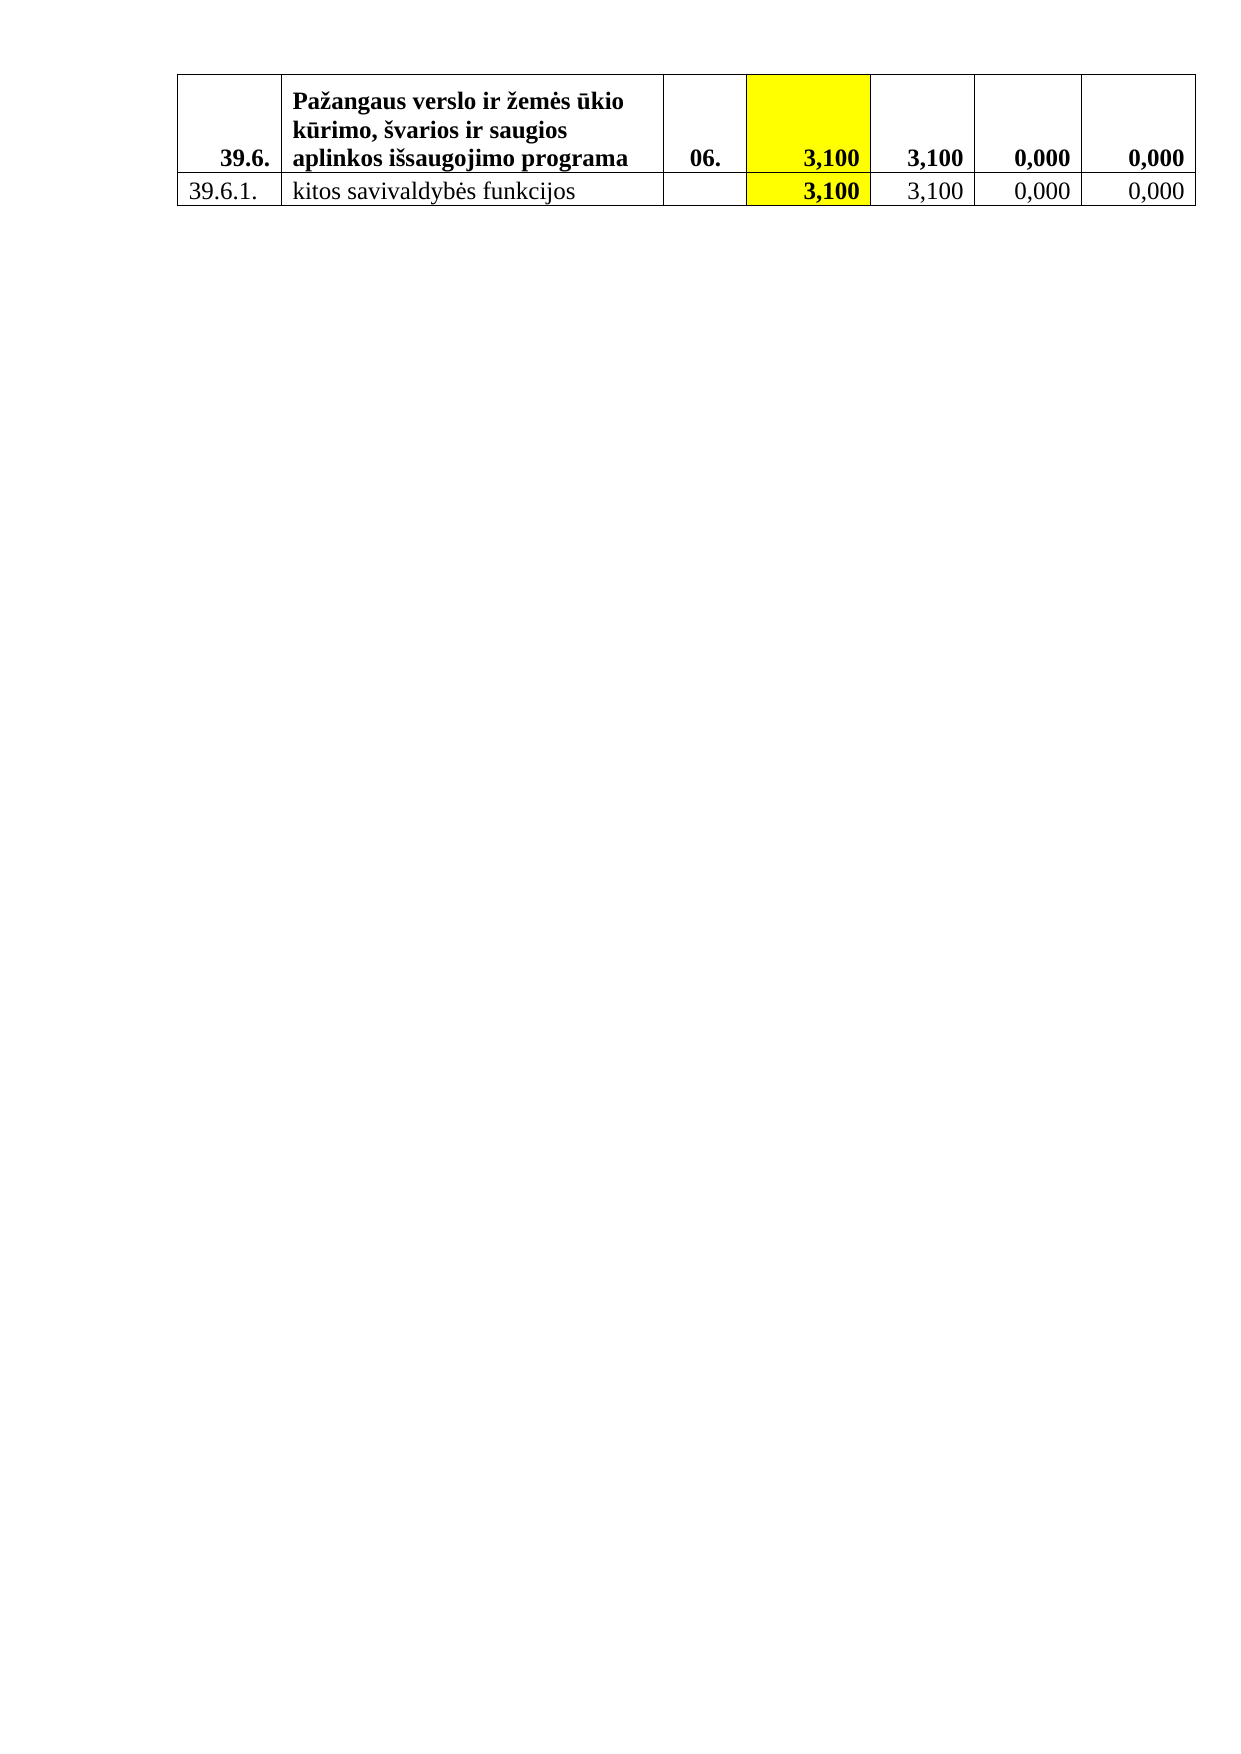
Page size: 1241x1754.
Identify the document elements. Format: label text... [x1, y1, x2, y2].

table_cell 06. [664, 75, 746, 172]
table_cell 0,000 [1082, 75, 1195, 172]
table_cell 3,100 [747, 173, 870, 205]
table_cell 3,100 [871, 173, 974, 205]
table_cell 0,000 [975, 173, 1081, 205]
table_cell [664, 173, 746, 205]
table_cell 3,100 [747, 75, 870, 172]
table_cell 39.6.1. [178, 173, 281, 205]
table_cell 3,100 [871, 75, 974, 172]
table_cell kitos savivaldybės funkcijos [282, 173, 663, 205]
table_cell 39.6. [178, 75, 281, 172]
table_cell 0,000 [1082, 173, 1195, 205]
table_cell Pažangaus verslo ir žemės ūkio kūrimo, švarios ir saugios aplinkos išsaugojimo programa [282, 75, 663, 172]
table_cell 0,000 [975, 75, 1081, 172]
